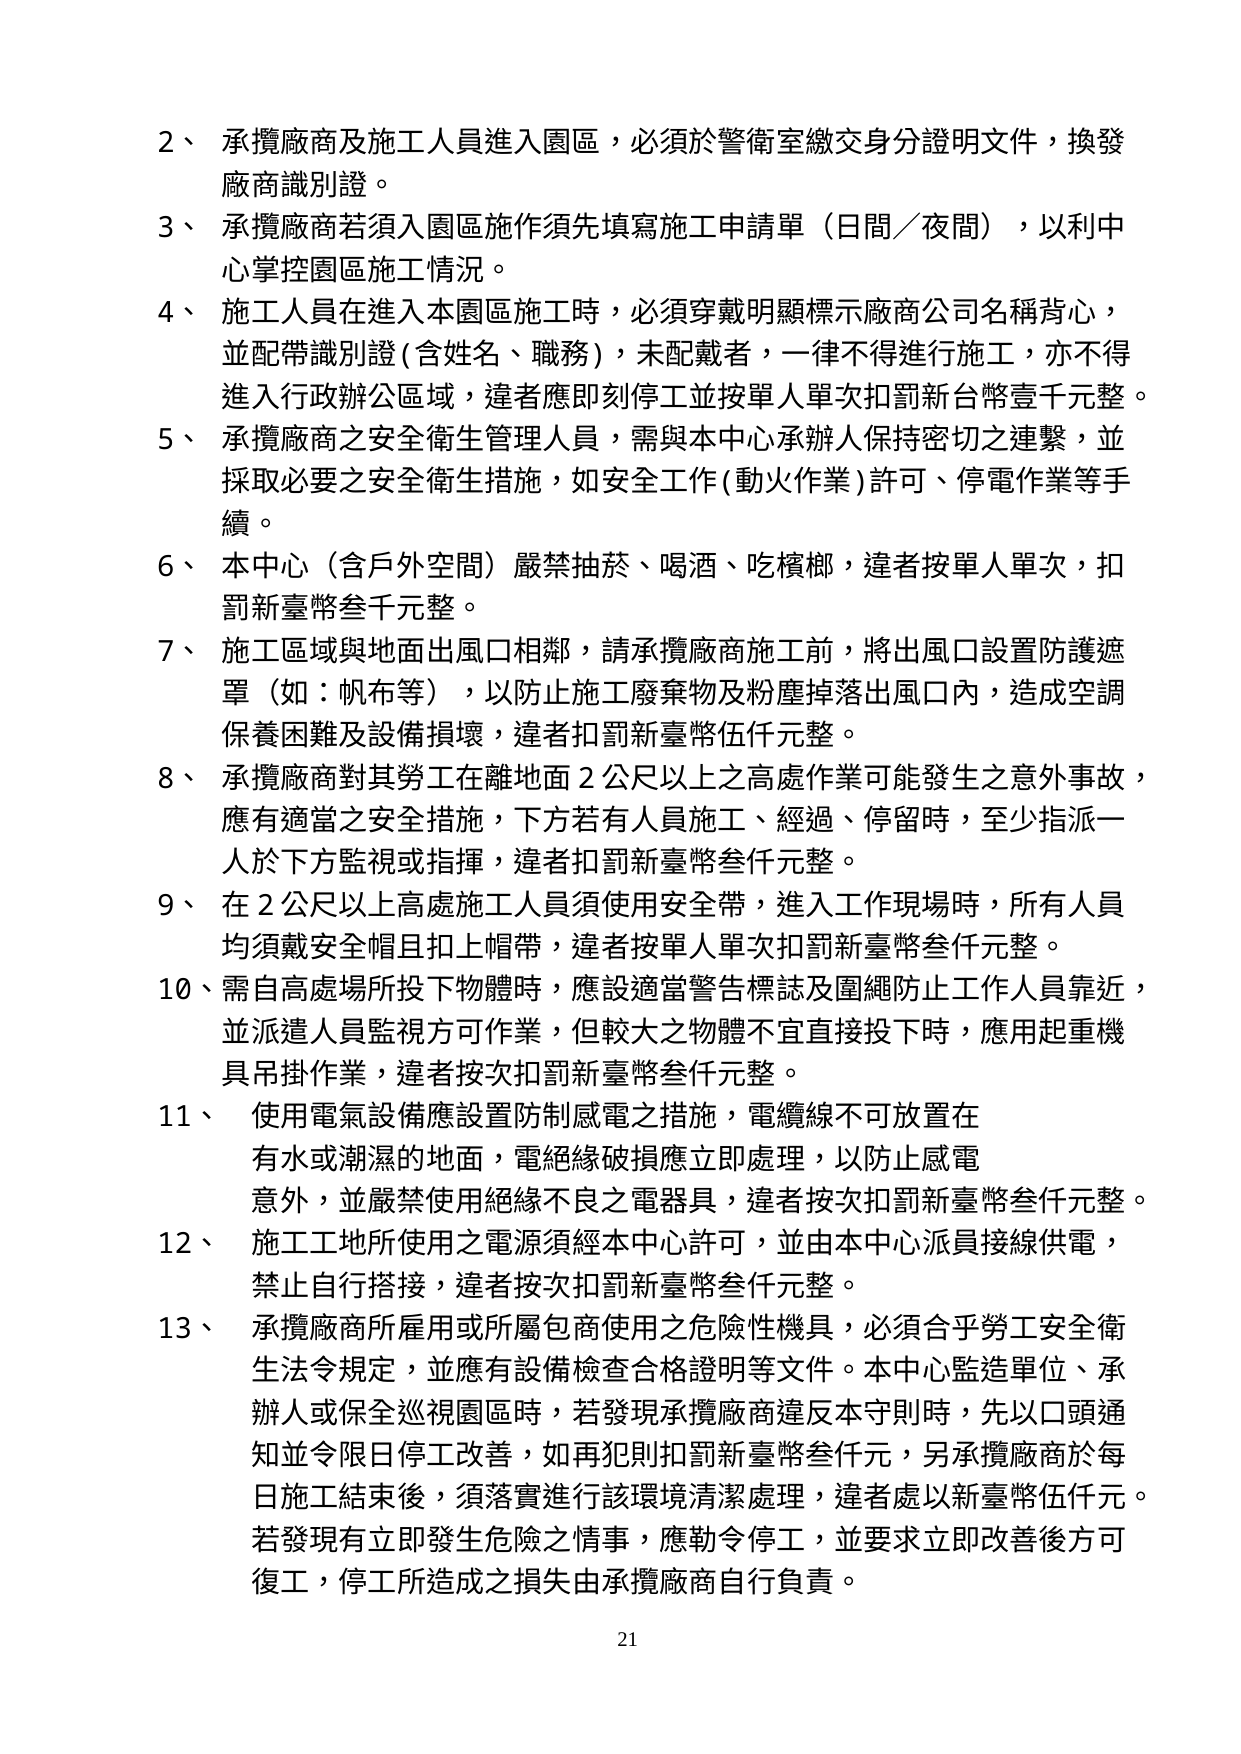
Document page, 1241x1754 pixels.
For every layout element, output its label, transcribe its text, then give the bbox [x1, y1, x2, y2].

list 施工區域與地面出風口相鄰，請承攬廠商施工前，將出風口設置防護遮罩（如：帆布等），以防止施工廢棄物及粉塵掉落出風口內，造成空調保養困難及設備損壞，違者扣罰新臺幣伍仟元整。 [157, 627, 1137, 754]
list 承攬廠商所雇用或所屬包商使用之危險性機具，必須合乎勞工安全衛生法令規定，並應有設備檢查合格證明等文件。本中心監造單位、承辦人或保全巡視園區時，若發現承攬廠商違反本守則時，先以口頭通知並令限日停工改善，如再犯則扣罰新臺幣叁仟元，另承攬廠商於每日施工結束後，須落實進行該環境清潔處理，違者處以新臺幣伍仟元。若發現有立即發生危險之情事，應勒令停工，並要求立即改善後方可復工，停工所造成之損失由承攬廠商自行負責。 [157, 1304, 1137, 1601]
list 施工人員在進入本園區施工時，必須穿戴明顯標示廠商公司名稱背心，並配帶識別證(含姓名、職務)，未配戴者，一律不得進行施工，亦不得進入行政辦公區域，違者應即刻停工並按單人單次扣罰新台幣壹千元整。 [157, 288, 1137, 415]
list 使用電氣設備應設置防制感電之措施，電纜線不可放置在 [157, 1093, 1137, 1135]
list 需自高處場所投下物體時，應設適當警告標誌及圍繩防止工作人員靠近，並派遣人員監視方可作業，但較大之物體不宜直接投下時，應用起重機具吊掛作業，違者按次扣罰新臺幣叁仟元整。 [157, 966, 1137, 1093]
list 在2公尺以上高處施工人員須使用安全帶，進入工作現場時，所有人員均須戴安全帽且扣上帽帶，違者按單人單次扣罰新臺幣叁仟元整。 [157, 881, 1137, 966]
list 施工工地所使用之電源須經本中心許可，並由本中心派員接線供電，禁止自行搭接，違者按次扣罰新臺幣叁仟元整。 [157, 1220, 1137, 1304]
text 有水或潮濕的地面，電絕緣破損應立即處理，以防止感電 [222, 1135, 1137, 1177]
list 承攬廠商及施工人員進入園區，必須於警衛室繳交身分證明文件，換發廠商識別證。 [157, 119, 1137, 204]
list 承攬廠商之安全衛生管理人員，需與本中心承辦人保持密切之連繫，並採取必要之安全衛生措施，如安全工作(動火作業)許可、停電作業等手續。 [157, 415, 1137, 542]
list 承攬廠商若須入園區施作須先填寫施工申請單（日間／夜間），以利中心掌控園區施工情況。 [157, 204, 1137, 288]
list 本中心（含戶外空間）嚴禁抽菸、喝酒、吃檳榔，違者按單人單次，扣罰新臺幣叁千元整。 [157, 542, 1137, 627]
list 承攬廠商對其勞工在離地面2公尺以上之高處作業可能發生之意外事故，應有適當之安全措施，下方若有人員施工、經過、停留時，至少指派一人於下方監視或指揮，違者扣罰新臺幣叁仟元整。 [157, 754, 1137, 881]
text 意外，並嚴禁使用絕緣不良之電器具，違者按次扣罰新臺幣叁仟元整。 [251, 1177, 1137, 1220]
